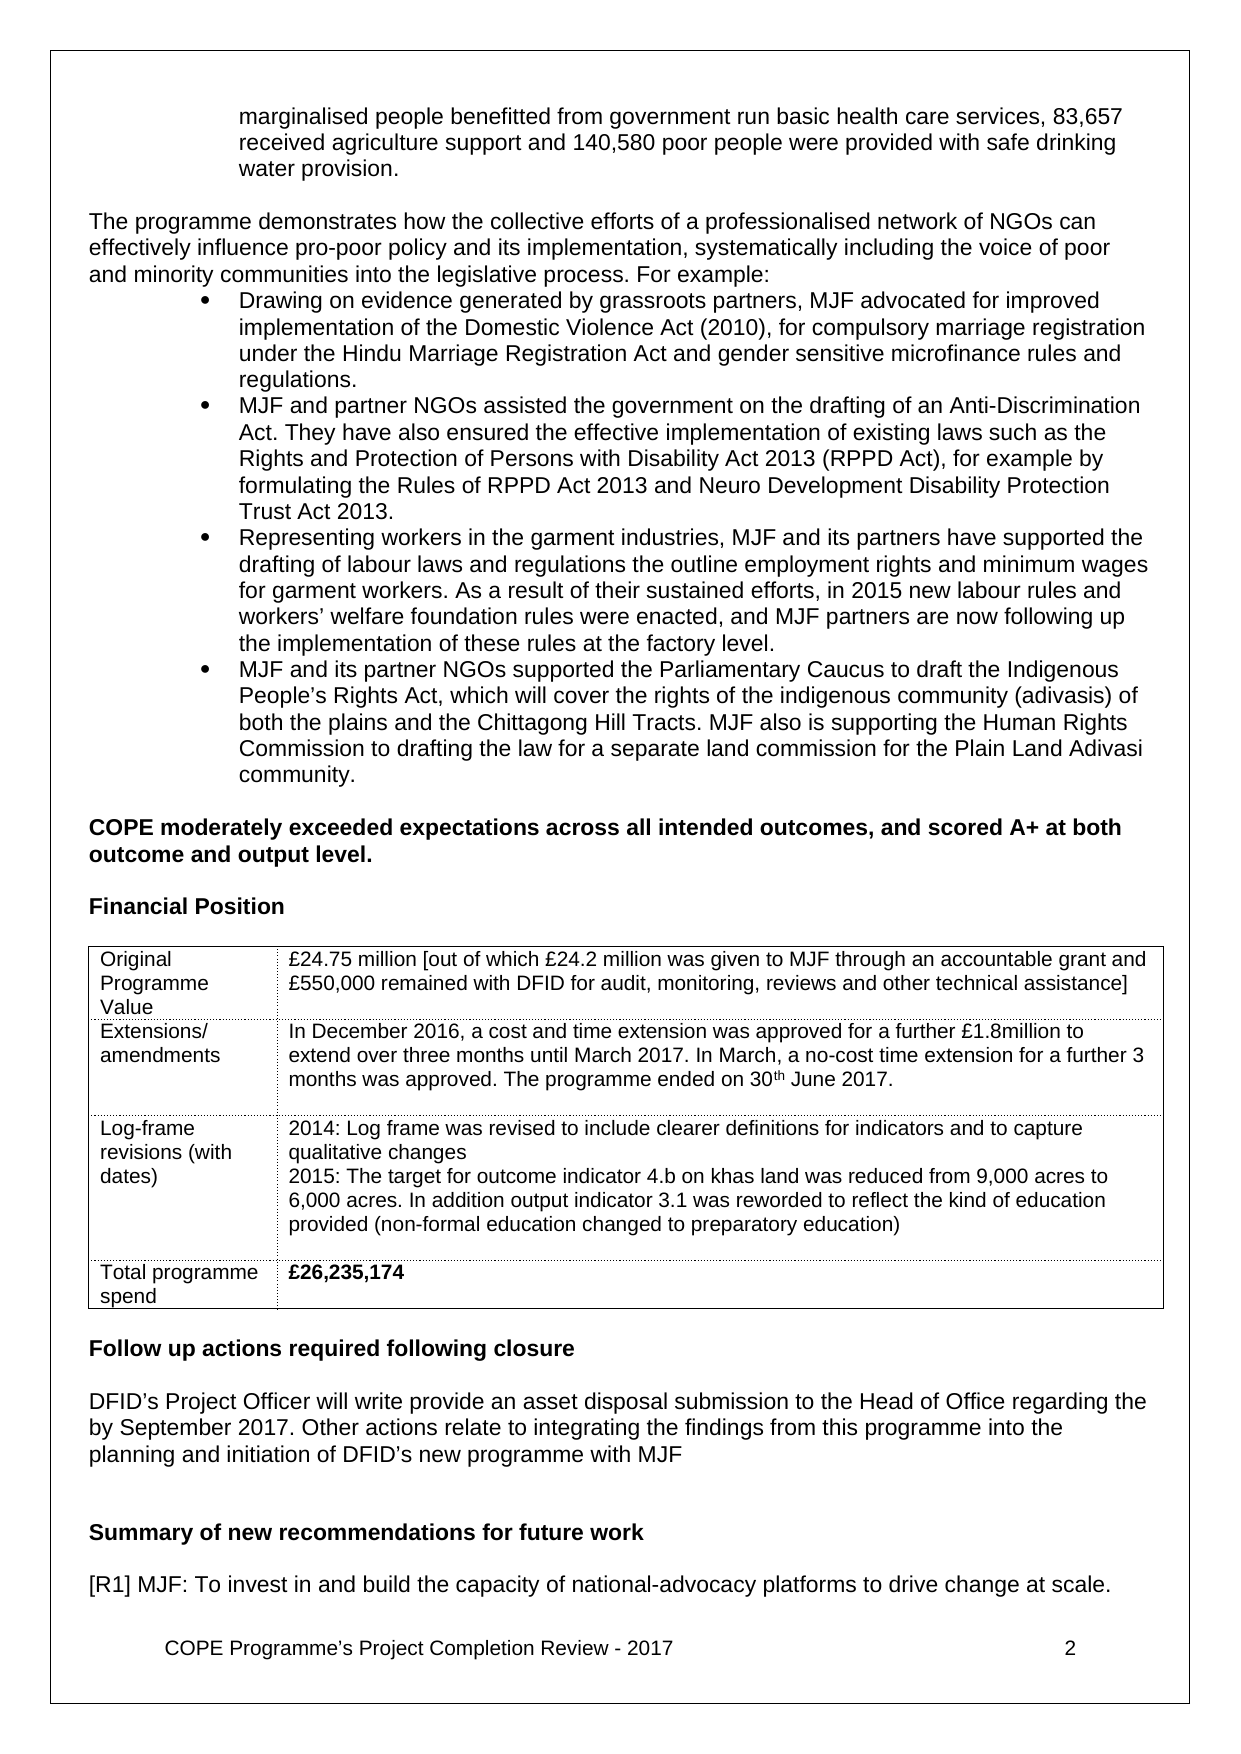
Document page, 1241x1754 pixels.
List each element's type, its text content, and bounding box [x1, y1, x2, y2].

text Summary of new recommendations for future work [89, 1518, 1152, 1545]
text [R1] MJF: To invest in and build the capacity of national-advocacy platforms to drive change at scale. [89, 1571, 1152, 1597]
text COPE moderately exceeded expectations across all intended outcomes, and scored A+ at both outcome and output level. [89, 814, 1152, 867]
table_cell Total programme spend [89, 1260, 277, 1308]
text Financial Position [89, 893, 1152, 919]
table_header £24.75 million [out of which £24.2 million was given to MJF through an accountable grant and £550,000 remained with DFID for audit, monitoring, reviews and other technical assistance] [277, 947, 1163, 1019]
table_cell £26,235,174 [277, 1260, 1163, 1308]
text Follow up actions required following closure [89, 1335, 1152, 1362]
text DFID’s Project Officer will write provide an asset disposal submission to the Head of Office regarding the by September 2017. Other actions relate to integrating the findings from this programme into the planning and initiation of DFID’s new programme with MJF [89, 1388, 1152, 1467]
list marginalised people benefitted from government run basic health care services, 83,657 received agriculture support and 140,580 poor people were provided with safe drinking water provision. [201, 103, 1152, 182]
table_cell Log-frame revisions (with dates) [89, 1115, 277, 1259]
table_header Original Programme Value [89, 947, 277, 1019]
list Drawing on evidence generated by grassroots partners, MJF advocated for improved implementation of the Domestic Violence Act (2010), for compulsory marriage registration under the Hindu Marriage Registration Act and gender sensitive microfinance rules and regulations. [201, 287, 1152, 392]
list Representing workers in the garment industries, MJF and its partners have supported the drafting of labour laws and regulations the outline employment rights and minimum wages for garment workers. As a result of their sustained efforts, in 2015 new labour rules and workers’ welfare foundation rules were enacted, and MJF partners are now following up the implementation of these rules at the factory level. [201, 524, 1152, 656]
list MJF and its partner NGOs supported the Parliamentary Caucus to draft the Indigenous People’s Rights Act, which will cover the rights of the indigenous community (adivasis) of both the plains and the Chittagong Hill Tracts. MJF also is supporting the Human Rights Commission to drafting the law for a separate land commission for the Plain Land Adivasi community. [201, 656, 1152, 788]
table_cell Extensions/ amendments [89, 1019, 277, 1115]
list MJF and partner NGOs assisted the government on the drafting of an Anti-Discrimination Act. They have also ensured the effective implementation of existing laws such as the Rights and Protection of Persons with Disability Act 2013 (RPPD Act), for example by formulating the Rules of RPPD Act 2013 and Neuro Development Disability Protection Trust Act 2013. [201, 392, 1152, 524]
table_cell In December 2016, a cost and time extension was approved for a further £1.8million to extend over three months until March 2017. In March, a no-cost time extension for a further 3 months was approved. The programme ended on 30th June 2017. [277, 1019, 1163, 1115]
table_cell 2014: Log frame was revised to include clearer definitions for indicators and to capture qualitative changes 2015: The target for outcome indicator 4.b on khas land was reduced from 9,000 acres to 6,000 acres. In addition output indicator 3.1 was reworded to reflect the kind of education provided (non-formal education changed to preparatory education) [277, 1115, 1163, 1259]
text The programme demonstrates how the collective efforts of a professionalised network of NGOs can effectively influence pro-poor policy and its implementation, systematically including the voice of poor and minority communities into the legislative process. For example: [89, 208, 1152, 287]
